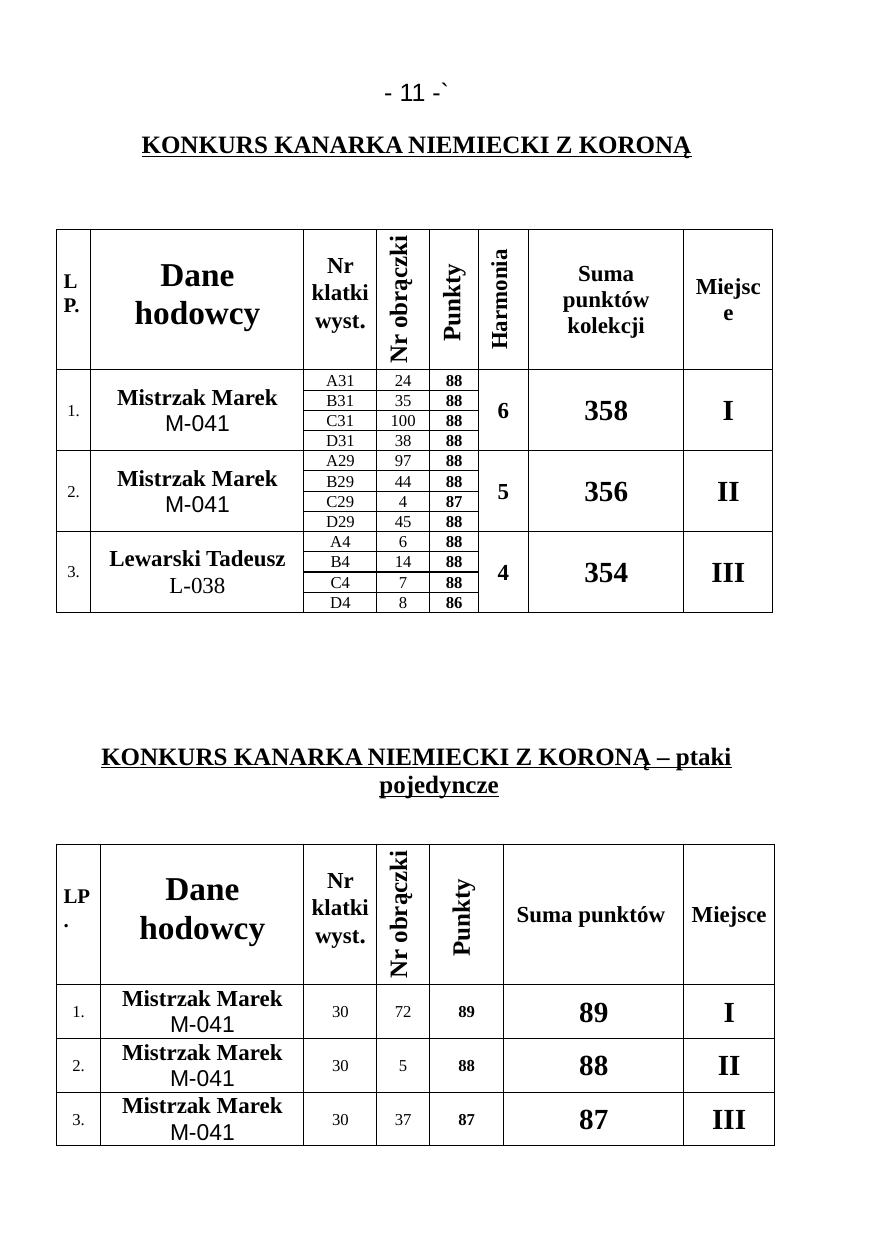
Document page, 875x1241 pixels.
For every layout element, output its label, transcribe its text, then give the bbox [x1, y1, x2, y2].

subtitle KONKURS KANARKA NIEMIECKI Z KORONĄ – ptaki pojedyncze [53, 742, 779, 799]
table_cell 6 [377, 532, 429, 551]
table_cell 44 [377, 471, 429, 491]
table_header Nr obrączki [377, 845, 429, 984]
table_cell 88 [430, 391, 478, 410]
table_cell 87 [430, 492, 478, 511]
table_cell I [684, 985, 774, 1038]
table_header Nr klatki wyst. [304, 230, 376, 369]
table_cell II [684, 451, 772, 531]
table_header LP. [57, 845, 100, 984]
table_cell B29 [304, 471, 376, 491]
table_cell 1. [57, 985, 100, 1038]
table_header Miejsce [684, 230, 772, 369]
table_cell III [684, 532, 772, 612]
table_cell 45 [377, 512, 429, 531]
table_cell D4 [304, 593, 376, 612]
table_cell 5 [377, 1039, 429, 1092]
table_cell 8 [377, 593, 429, 612]
table_cell 88 [430, 512, 478, 531]
table_cell 7 [377, 573, 429, 592]
table_cell 3. [57, 532, 90, 612]
table_cell Mistrzak Marek M-041 [91, 370, 303, 450]
table_header Nr obrączki [377, 230, 429, 369]
table_cell 88 [430, 411, 478, 430]
table_cell 100 [377, 411, 429, 430]
table_header LP. [57, 230, 90, 369]
table_cell 88 [430, 552, 478, 571]
table_cell III [684, 1093, 774, 1145]
table_cell 30 [304, 1093, 376, 1145]
table_cell 1. [57, 370, 90, 450]
table_cell A31 [304, 370, 376, 389]
table_header Harmonia [479, 230, 528, 369]
table_cell 88 [430, 1039, 503, 1092]
table_header Punkty [430, 230, 478, 369]
table_cell 14 [377, 552, 429, 571]
table_cell 88 [430, 532, 478, 551]
table_cell 88 [430, 370, 478, 389]
subtitle KONKURS KANARKA NIEMIECKI Z KORONĄ [53, 131, 779, 159]
table_cell 354 [529, 532, 683, 612]
table_cell 4 [377, 492, 429, 511]
table_cell 5 [479, 451, 528, 531]
table_cell A29 [304, 451, 376, 470]
table_cell 3. [57, 1093, 100, 1145]
table_cell 6 [479, 370, 528, 450]
table_cell 38 [377, 431, 429, 450]
table_cell II [684, 1039, 774, 1092]
table_cell Lewarski Tadeusz L-038 [91, 532, 303, 612]
table_cell 35 [377, 391, 429, 410]
table_cell 88 [430, 451, 478, 470]
table_cell 89 [504, 985, 683, 1038]
table_cell D29 [304, 512, 376, 531]
table_cell 97 [377, 451, 429, 470]
table_cell 358 [529, 370, 683, 450]
table_cell 88 [430, 573, 478, 592]
table_cell 2. [57, 451, 90, 531]
table_cell 87 [430, 1093, 503, 1145]
table_cell 89 [430, 985, 503, 1038]
table_header Miejsce [684, 845, 774, 984]
table_cell 356 [529, 451, 683, 531]
table_cell B4 [304, 552, 376, 571]
table_cell Mistrzak Marek M-041 [101, 1093, 303, 1145]
table_cell A4 [304, 532, 376, 551]
table_cell 88 [430, 431, 478, 450]
table_cell B31 [304, 391, 376, 410]
table_cell Mistrzak Marek M-041 [101, 985, 303, 1038]
table_cell 87 [504, 1093, 683, 1145]
table_header Dane hodowcy [101, 845, 303, 984]
table_cell 4 [479, 532, 528, 612]
table_cell I [684, 370, 772, 450]
table_cell Mistrzak Marek M-041 [91, 451, 303, 531]
table_header Suma punktów kolekcji [529, 230, 683, 369]
table_cell 88 [430, 471, 478, 491]
table_cell 72 [377, 985, 429, 1038]
table_cell C29 [304, 492, 376, 511]
table_cell 86 [430, 593, 478, 612]
table_header Suma punktów [504, 845, 683, 984]
table_cell 2. [57, 1039, 100, 1092]
table_cell 30 [304, 1039, 376, 1092]
table_cell 24 [377, 370, 429, 389]
table_cell 88 [504, 1039, 683, 1092]
table_cell Mistrzak Marek M-041 [101, 1039, 303, 1092]
table_header Dane hodowcy [91, 230, 303, 369]
table_cell 37 [377, 1093, 429, 1145]
table_cell 30 [304, 985, 376, 1038]
table_cell C31 [304, 411, 376, 430]
table_cell D31 [304, 431, 376, 450]
table_cell C4 [304, 573, 376, 592]
table_header Punkty [430, 845, 503, 984]
table_header Nr klatki wyst. [304, 845, 376, 984]
